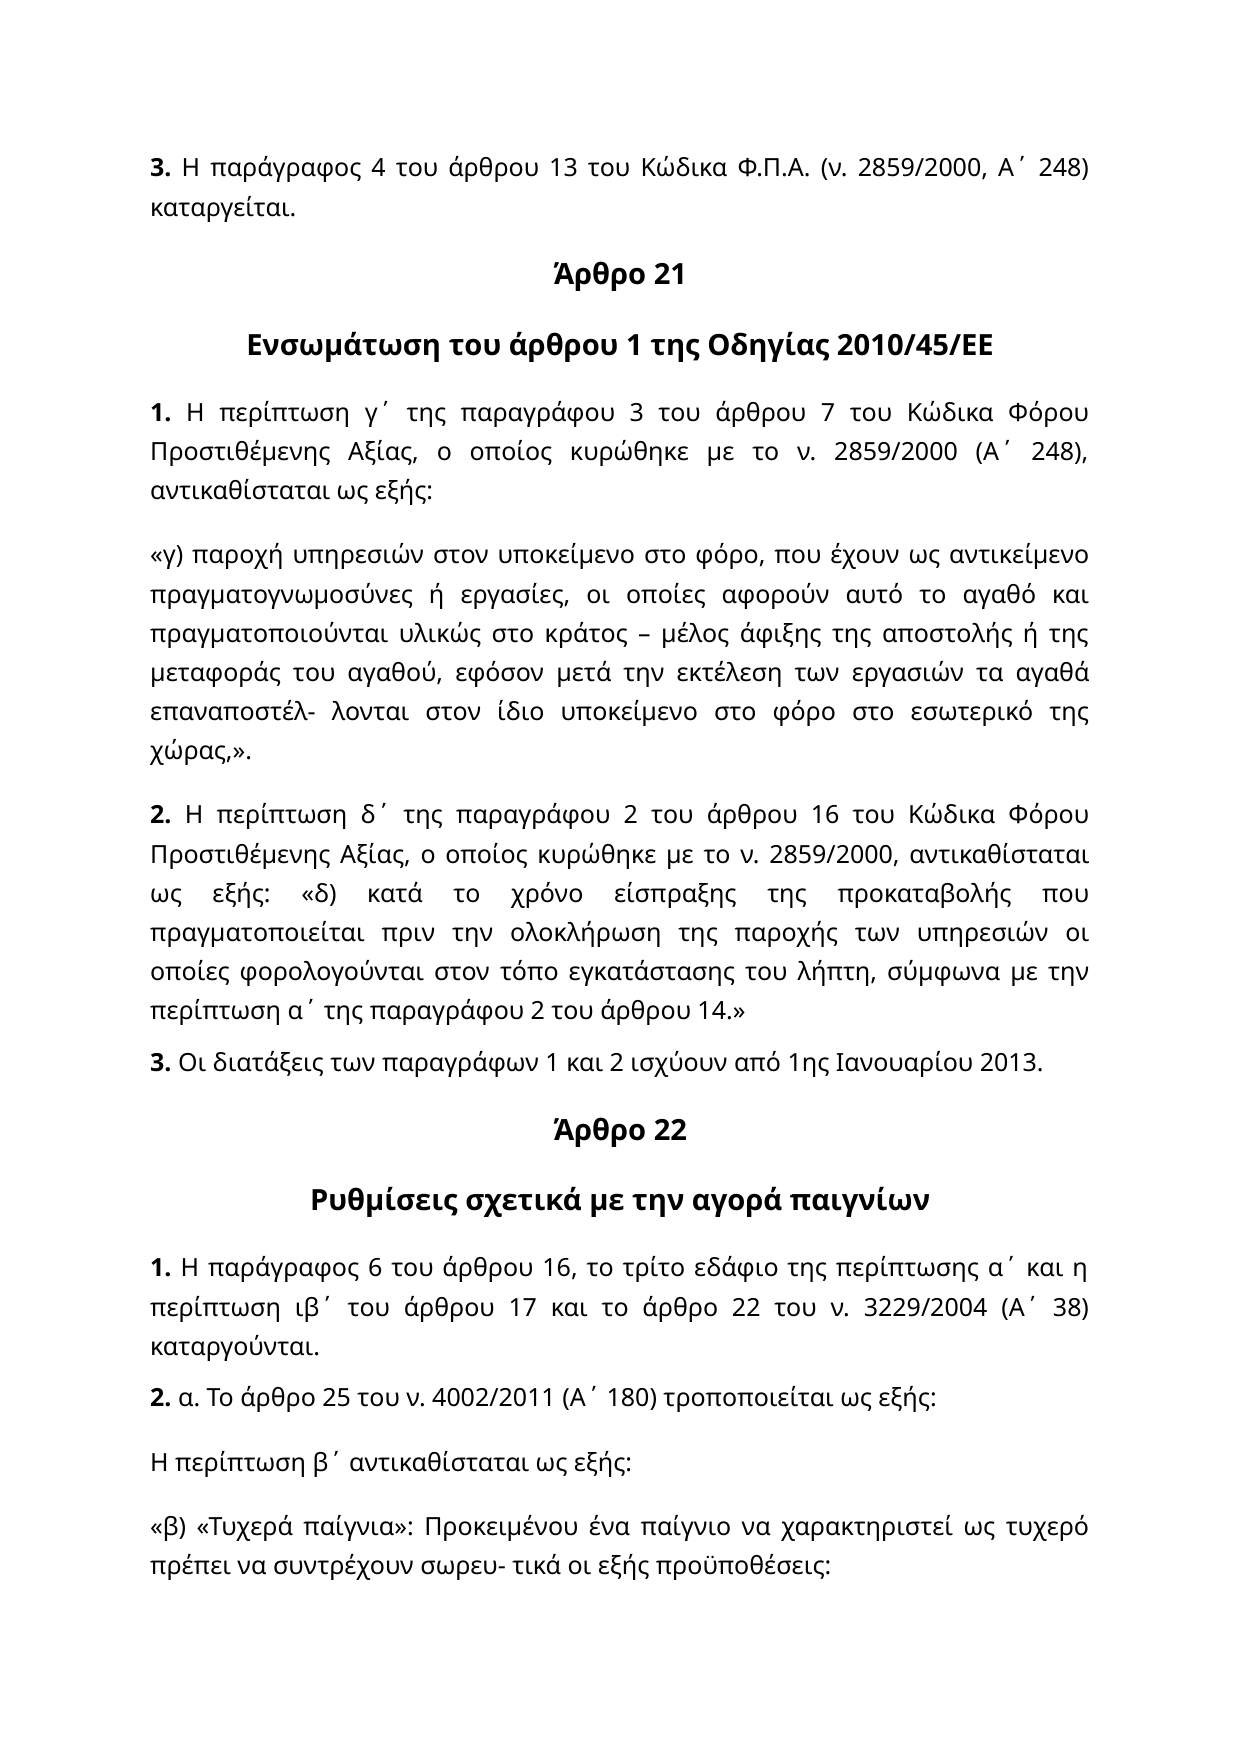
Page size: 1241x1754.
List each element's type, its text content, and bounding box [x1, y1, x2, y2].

subtitle Ρυθμίσεις σχετικά με την αγορά παιγνίων [150, 1179, 1090, 1219]
text «γ) παροχή υπηρεσιών στον υποκείμενο στο φόρο, που έχουν ως αντικείμενο πραγματογνωμοσύνες ή εργασίες, οι οποίες αφορούν αυτό το αγαθό και πραγματοποιούνται υλικώς στο κράτος – μέλος άφιξης της αποστολής ή της μεταφοράς του αγαθού, εφόσον μετά την εκτέλεση των εργασιών τα αγαθά επαναποστέλ- λονται στον ίδιο υποκείμενο στο φόρο στο εσωτερικό της χώρας,». [150, 537, 1090, 767]
text 3. Οι διατάξεις των παραγράφων 1 και 2 ισχύουν από 1ης Ιανουαρίου 2013. [150, 1044, 1090, 1079]
text 1. Η περίπτωση γ΄ της παραγράφου 3 του άρθρου 7 του Κώδικα Φόρου Προστιθέμενης Αξίας, ο οποίος κυρώθηκε με το ν. 2859/2000 (Α΄ 248), αντικαθίσταται ως εξής: [150, 394, 1090, 507]
text 3. H παράγραφος 4 του άρθρου 13 του Κώδικα Φ.Π.Α. (ν. 2859/2000, Α΄ 248) καταργείται. [150, 150, 1090, 223]
text 1. H παράγραφος 6 του άρθρου 16, το τρίτο εδάφιο της περίπτωσης α΄ και η περίπτωση ιβ΄ του άρθρου 17 και το άρθρο 22 του ν. 3229/2004 (Α΄ 38) καταργούνται. [150, 1250, 1090, 1362]
subtitle Ενσωμάτωση του άρθρου 1 της Οδηγίας 2010/45/ΕΕ [150, 324, 1090, 364]
text Η περίπτωση β΄ αντικαθίσταται ως εξής: [150, 1444, 1090, 1478]
text 2. α. Το άρθρο 25 του ν. 4002/2011 (Α΄ 180) τροποποιείται ως εξής: [150, 1380, 1090, 1414]
subtitle Άρθρο 21 [150, 253, 1090, 293]
text «β) «Τυχερά παίγνια»: Προκειμένου ένα παίγνιο να χαρακτηριστεί ως τυχερό πρέπει να συντρέχουν σωρευ- τικά οι εξής προϋποθέσεις: [150, 1508, 1090, 1582]
subtitle Άρθρο 22 [150, 1109, 1090, 1148]
text 2. Η περίπτωση δ΄ της παραγράφου 2 του άρθρου 16 του Κώδικα Φόρου Προστιθέμενης Αξίας, ο οποίος κυρώθηκε με το ν. 2859/2000, αντικαθίσταται ως εξής: «δ) κατά το χρόνο είσπραξης της προκαταβολής που πραγματοποιείται πριν την ολοκλήρωση της παροχής των υπηρεσιών οι οποίες φορολογούνται στον τόπο εγκατάστασης του λήπτη, σύμφωνα με την περίπτωση α΄ της παραγράφου 2 του άρθρου 14.» [150, 797, 1090, 1027]
